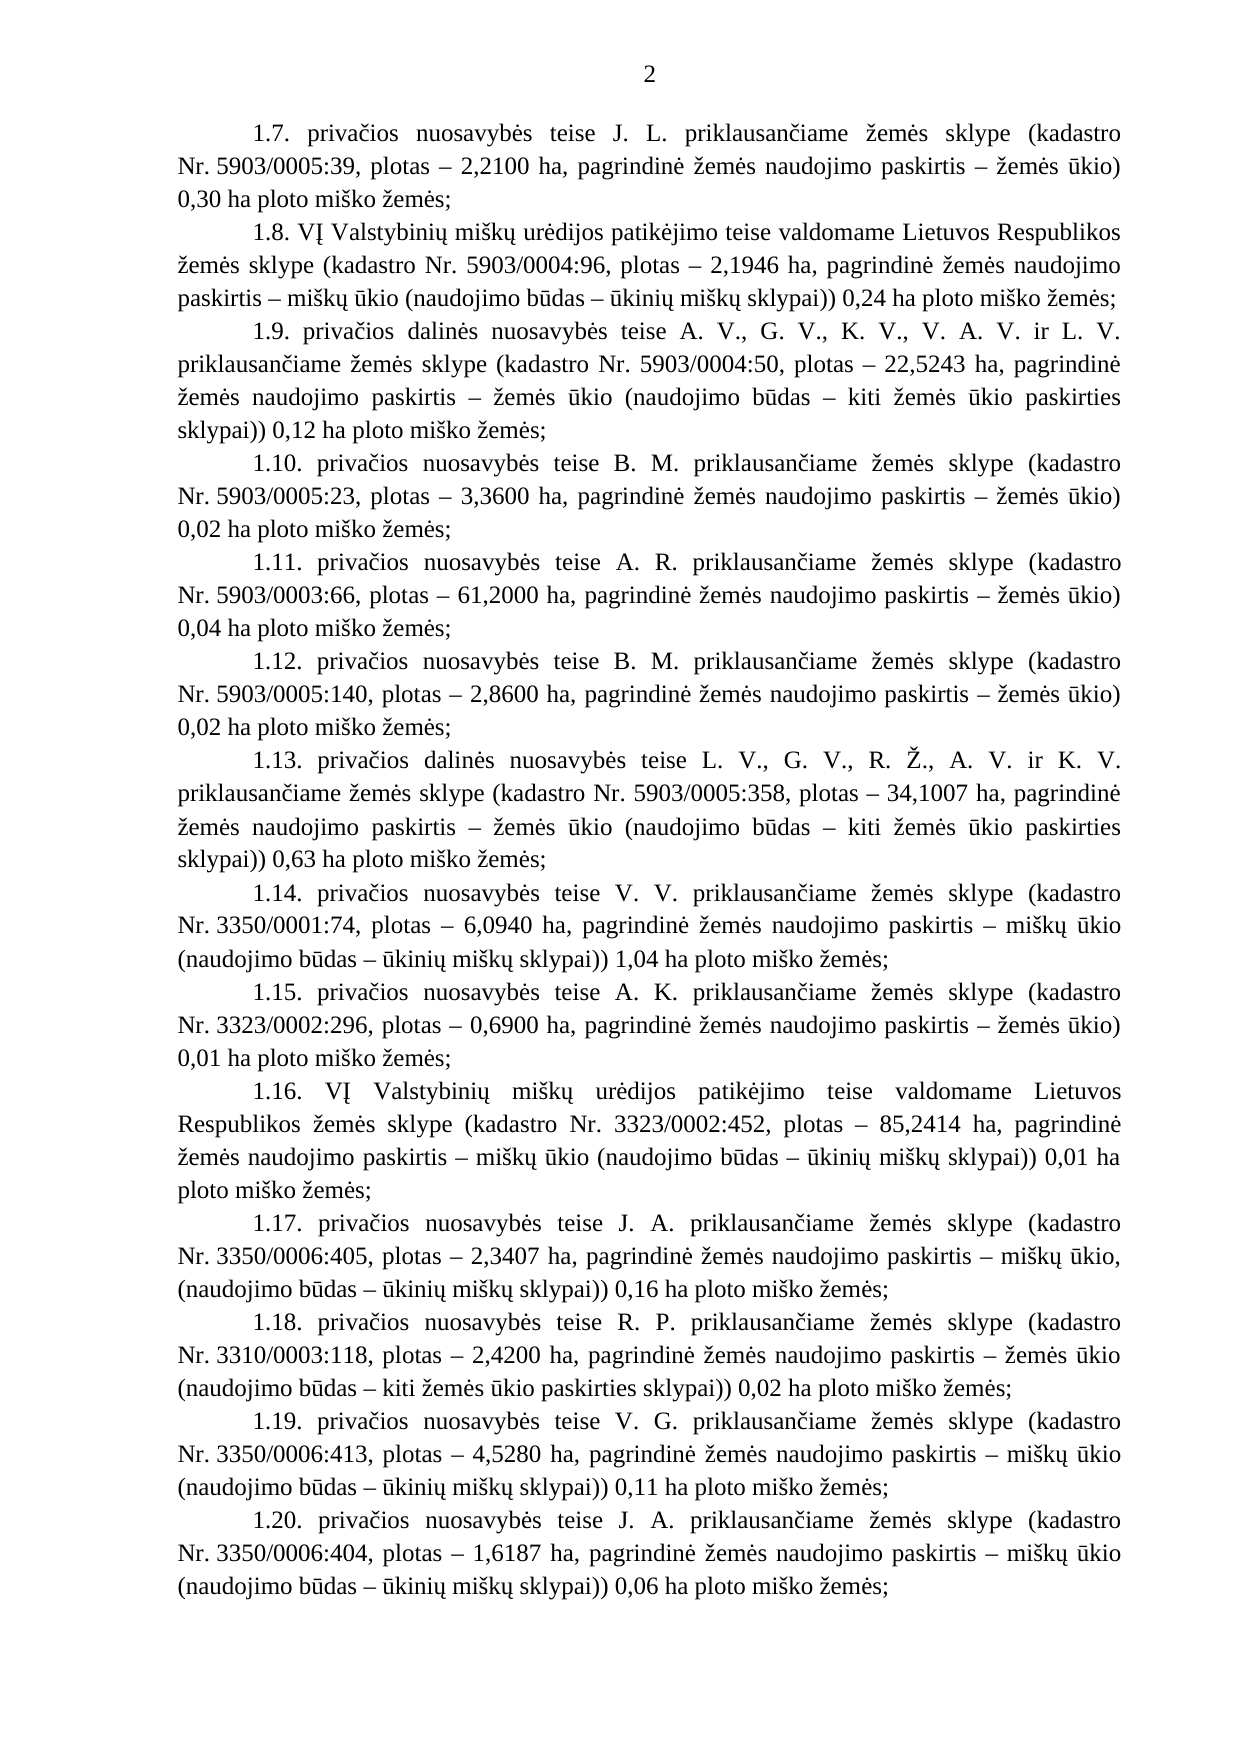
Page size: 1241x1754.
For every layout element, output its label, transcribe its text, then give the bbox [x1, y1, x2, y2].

text 1.15. privačios nuosavybės teise A. K. priklausančiame žemės sklype (kadastro Nr. 3323/0002:296, plotas – 0,6900 ha, pagrindinė žemės naudojimo paskirtis – žemės ūkio) 0,01 ha ploto miško žemės; [177, 977, 1122, 1071]
text 1.8. VĮ Valstybinių miškų urėdijos patikėjimo teise valdomame Lietuvos Respublikos žemės sklype (kadastro Nr. 5903/0004:96, plotas – 2,1946 ha, pagrindinė žemės naudojimo paskirtis – miškų ūkio (naudojimo būdas – ūkinių miškų sklypai)) 0,24 ha ploto miško žemės; [177, 217, 1122, 312]
text 1.18. privačios nuosavybės teise R. P. priklausančiame žemės sklype (kadastro Nr. 3310/0003:118, plotas – 2,4200 ha, pagrindinė žemės naudojimo paskirtis – žemės ūkio (naudojimo būdas – kiti žemės ūkio paskirties sklypai)) 0,02 ha ploto miško žemės; [177, 1307, 1122, 1402]
text 1.17. privačios nuosavybės teise J. A. priklausančiame žemės sklype (kadastro Nr. 3350/0006:405, plotas – 2,3407 ha, pagrindinė žemės naudojimo paskirtis – miškų ūkio, (naudojimo būdas – ūkinių miškų sklypai)) 0,16 ha ploto miško žemės; [177, 1208, 1122, 1303]
text 1.14. privačios nuosavybės teise V. V. priklausančiame žemės sklype (kadastro Nr. 3350/0001:74, plotas – 6,0940 ha, pagrindinė žemės naudojimo paskirtis – miškų ūkio (naudojimo būdas – ūkinių miškų sklypai)) 1,04 ha ploto miško žemės; [177, 878, 1122, 972]
text 1.20. privačios nuosavybės teise J. A. priklausančiame žemės sklype (kadastro Nr. 3350/0006:404, plotas – 1,6187 ha, pagrindinė žemės naudojimo paskirtis – miškų ūkio (naudojimo būdas – ūkinių miškų sklypai)) 0,06 ha ploto miško žemės; [177, 1505, 1122, 1600]
text 1.12. privačios nuosavybės teise B. M. priklausančiame žemės sklype (kadastro Nr. 5903/0005:140, plotas – 2,8600 ha, pagrindinė žemės naudojimo paskirtis – žemės ūkio) 0,02 ha ploto miško žemės; [177, 646, 1122, 741]
text 1.10. privačios nuosavybės teise B. M. priklausančiame žemės sklype (kadastro Nr. 5903/0005:23, plotas – 3,3600 ha, pagrindinė žemės naudojimo paskirtis – žemės ūkio) 0,02 ha ploto miško žemės; [177, 448, 1122, 543]
text 1.19. privačios nuosavybės teise V. G. priklausančiame žemės sklype (kadastro Nr. 3350/0006:413, plotas – 4,5280 ha, pagrindinė žemės naudojimo paskirtis – miškų ūkio (naudojimo būdas – ūkinių miškų sklypai)) 0,11 ha ploto miško žemės; [177, 1406, 1122, 1501]
text 1.11. privačios nuosavybės teise A. R. priklausančiame žemės sklype (kadastro Nr. 5903/0003:66, plotas – 61,2000 ha, pagrindinė žemės naudojimo paskirtis – žemės ūkio) 0,04 ha ploto miško žemės; [177, 547, 1122, 642]
text 1.16. VĮ Valstybinių miškų urėdijos patikėjimo teise valdomame Lietuvos Respublikos žemės sklype (kadastro Nr. 3323/0002:452, plotas – 85,2414 ha, pagrindinė žemės naudojimo paskirtis – miškų ūkio (naudojimo būdas – ūkinių miškų sklypai)) 0,01 ha ploto miško žemės; [177, 1076, 1122, 1203]
text 1.9. privačios dalinės nuosavybės teise A. V., G. V., K. V., V. A. V. ir L. V. priklausančiame žemės sklype (kadastro Nr. 5903/0004:50, plotas – 22,5243 ha, pagrindinė žemės naudojimo paskirtis – žemės ūkio (naudojimo būdas – kiti žemės ūkio paskirties sklypai)) 0,12 ha ploto miško žemės; [177, 316, 1122, 444]
text 1.7. privačios nuosavybės teise J. L. priklausančiame žemės sklype (kadastro Nr. 5903/0005:39, plotas – 2,2100 ha, pagrindinė žemės naudojimo paskirtis – žemės ūkio) 0,30 ha ploto miško žemės; [177, 118, 1122, 213]
text 1.13. privačios dalinės nuosavybės teise L. V., G. V., R. Ž., A. V. ir K. V. priklausančiame žemės sklype (kadastro Nr. 5903/0005:358, plotas – 34,1007 ha, pagrindinė žemės naudojimo paskirtis – žemės ūkio (naudojimo būdas – kiti žemės ūkio paskirties sklypai)) 0,63 ha ploto miško žemės; [177, 746, 1122, 873]
